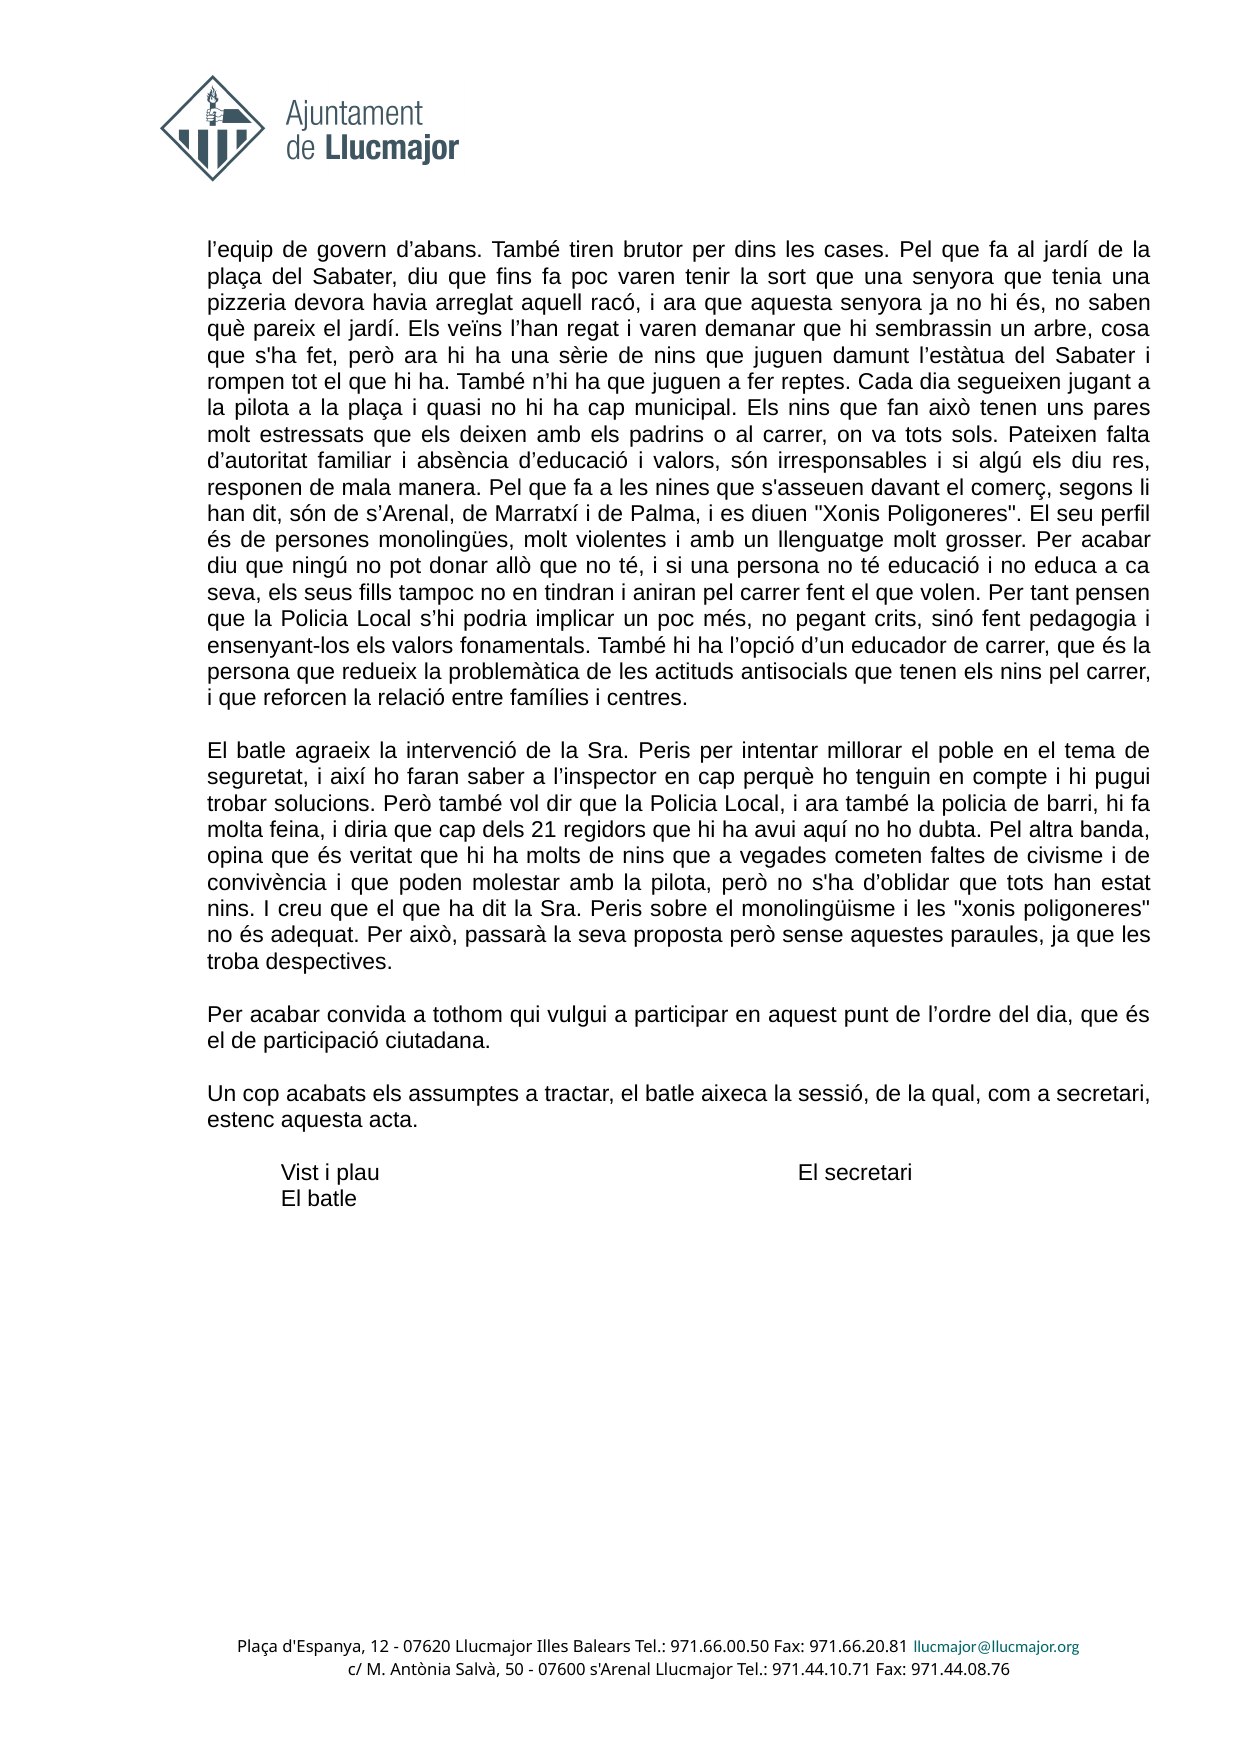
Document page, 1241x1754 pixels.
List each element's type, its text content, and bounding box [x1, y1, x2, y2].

text l’equip de govern d’abans. També tiren brutor per dins les cases. Pel que fa al jardí de la plaça del Sabater, diu que fins fa poc varen tenir la sort que una senyora que tenia una pizzeria devora havia arreglat aquell racó, i ara que aquesta senyora ja no hi és, no saben què pareix el jardí. Els veïns l’han regat i varen demanar que hi sembrassin un arbre, cosa que s'ha fet, però ara hi ha una sèrie de nins que juguen damunt l’estàtua del Sabater i rompen tot el que hi ha. També n’hi ha que juguen a fer reptes. Cada dia segueixen jugant a la pilota a la plaça i quasi no hi ha cap municipal. Els nins que fan això tenen uns pares molt estressats que els deixen amb els padrins o al carrer, on va tots sols. Pateixen falta d’autoritat familiar i absència d’educació i valors, són irresponsables i si algú els diu res, responen de mala manera. Pel que fa a les nines que s'asseuen davant el comerç, segons li han dit, són de s’Arenal, de Marratxí i de Palma, i es diuen "Xonis Poligoneres". El seu perfil és de persones monolingües, molt violentes i amb un llenguatge molt grosser. Per acabar diu que ningú no pot donar allò que no té, i si una persona no té educació i no educa a ca seva, els seus fills tampoc no en tindran i aniran pel carrer fent el que volen. Per tant pensen que la Policia Local s’hi podria implicar un poc més, no pegant crits, sinó fent pedagogia i ensenyant-los els valors fonamentals. També hi ha l’opció d’un educador de carrer, que és la persona que redueix la problemàtica de les actituds antisocials que tenen els nins pel carrer, i que reforcen la relació entre famílies i centres. [207, 236, 1152, 711]
text Vist i plau El secretari [207, 1159, 1152, 1185]
picture [160, 74, 464, 182]
text Per acabar convida a tothom qui vulgui a participar en aquest punt de l’ordre del dia, que és el de participació ciutadana. [207, 1001, 1152, 1053]
text El batle [207, 1185, 1152, 1211]
text Un cop acabats els assumptes a tractar, el batle aixeca la sessió, de la qual, com a secretari, estenc aquesta acta. [207, 1079, 1152, 1132]
text El batle agraeix la intervenció de la Sra. Peris per intentar millorar el poble en el tema de seguretat, i així ho faran saber a l’inspector en cap perquè ho tenguin en compte i hi pugui trobar solucions. Però també vol dir que la Policia Local, i ara també la policia de barri, hi fa molta feina, i diria que cap dels 21 regidors que hi ha avui aquí no ho dubta. Pel altra banda, opina que és veritat que hi ha molts de nins que a vegades cometen faltes de civisme i de convivència i que poden molestar amb la pilota, però no s'ha d’oblidar que tots han estat nins. I creu que el que ha dit la Sra. Peris sobre el monolingüisme i les "xonis poligoneres" no és adequat. Per això, passarà la seva proposta però sense aquestes paraules, ja que les troba despectives. [207, 737, 1152, 974]
